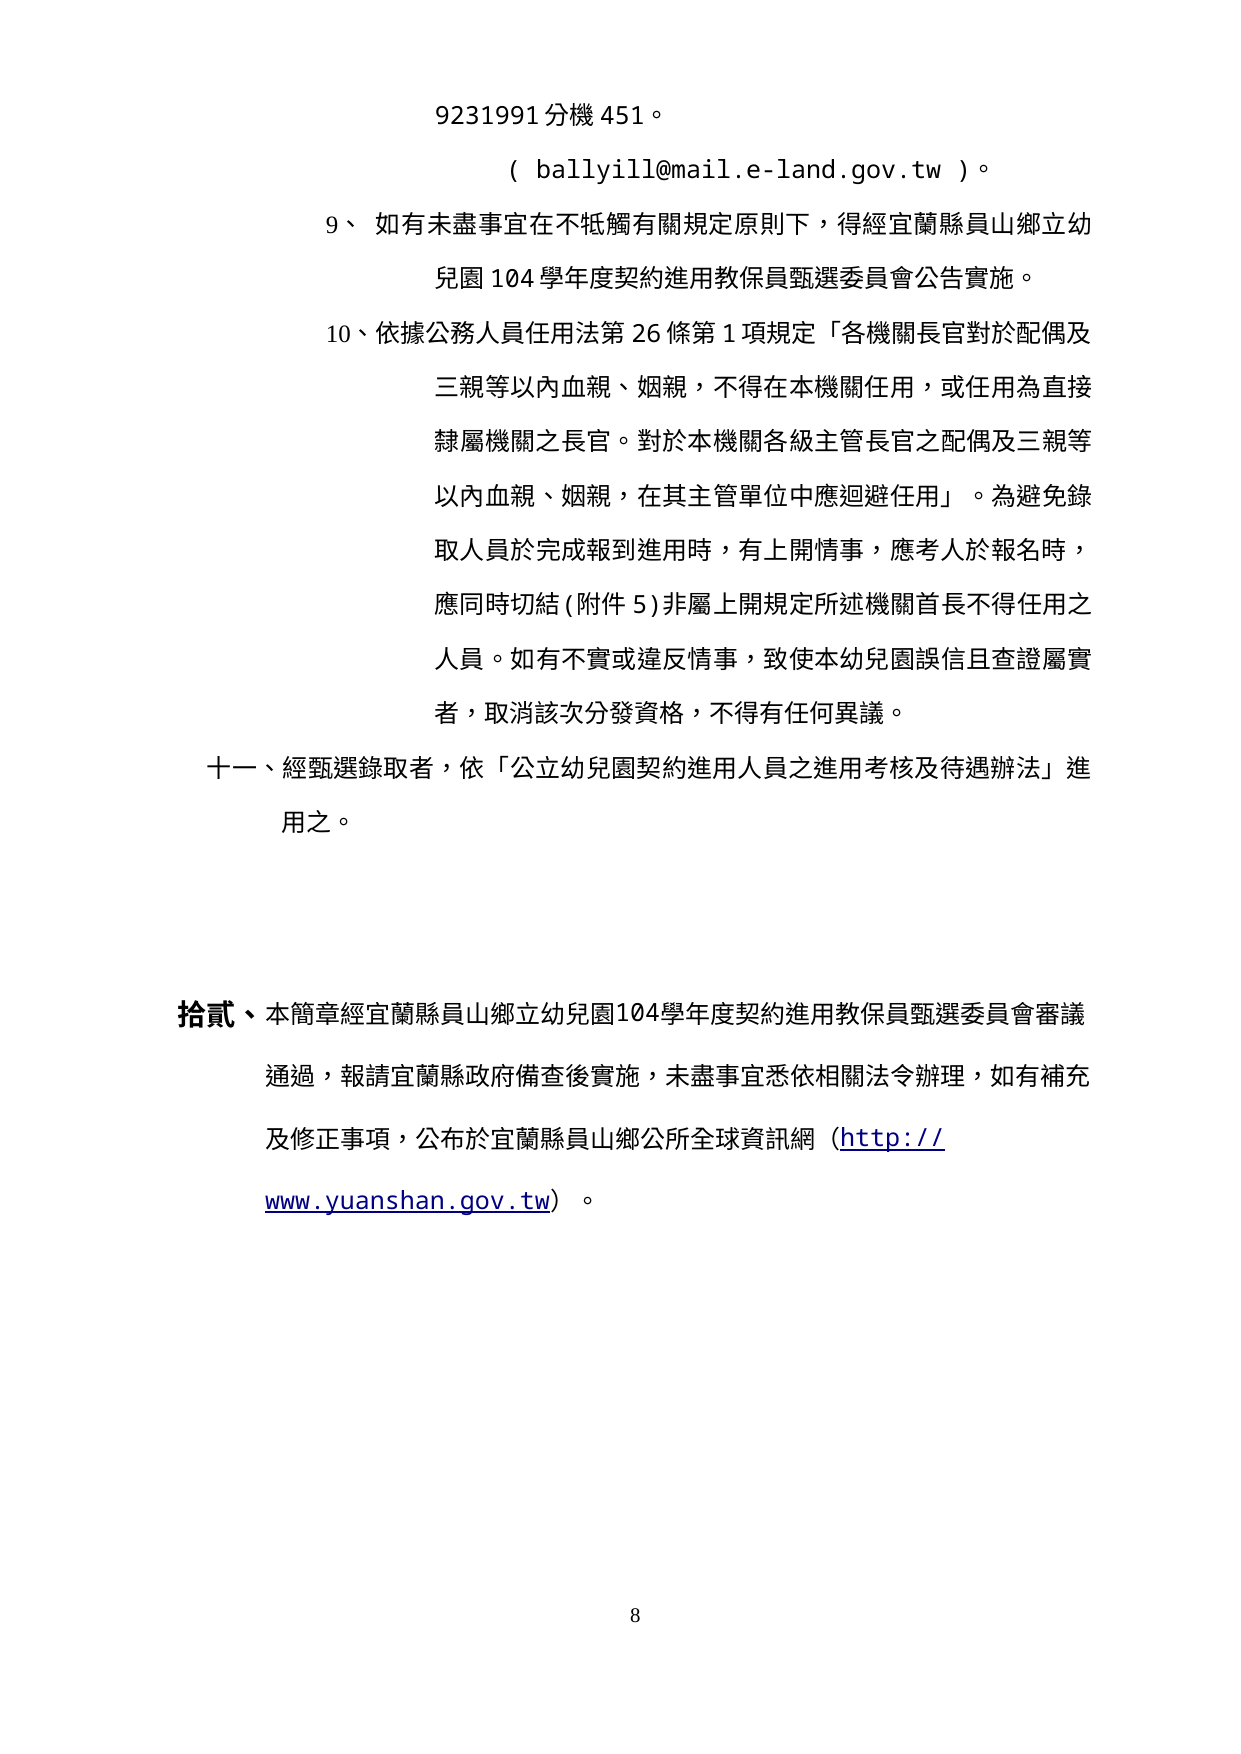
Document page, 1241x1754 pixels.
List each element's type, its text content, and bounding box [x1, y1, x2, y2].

list 依據公務人員任用法第26條第1項規定「各機關長官對於配偶及三親等以內血親、姻親，不得在本機關任用，或任用為直接隸屬機關之長官。對於本機關各級主管長官之配偶及三親等以內血親、姻親，在其主管單位中應迴避任用」。為避免錄取人員於完成報到進用時，有上開情事，應考人於報名時，應同時切結(附件5)非屬上開規定所述機關首長不得任用之人員。如有不實或違反情事，致使本幼兒園誤信且查證屬實者，取消該次分發資格，不得有任何異議。 [326, 313, 1092, 730]
list 如有未盡事宜在不牴觸有關規定原則下，得經宜蘭縣員山鄉立幼兒園104學年度契約進用教保員甄選委員會公告實施。 [326, 204, 1092, 295]
text 拾貳、本簡章經宜蘭縣員山鄉立幼兒園104學年度契約進用教保員甄選委員會審議通過，報請宜蘭縣政府備查後實施，未盡事宜悉依相關法令辦理，如有補充及修正事項，公布於宜蘭縣員山鄉公所全球資訊網（http://www.yuanshan.gov.tw）。 [177, 971, 1092, 1221]
text 十一、經甄選錄取者，依「公立幼兒園契約進用人員之進用考核及待遇辦法」進用之。 [207, 748, 1092, 839]
list 9231991分機451。 [326, 96, 1092, 132]
text ( ballyill@mail.e-land.gov.tw )。 [266, 150, 1092, 186]
